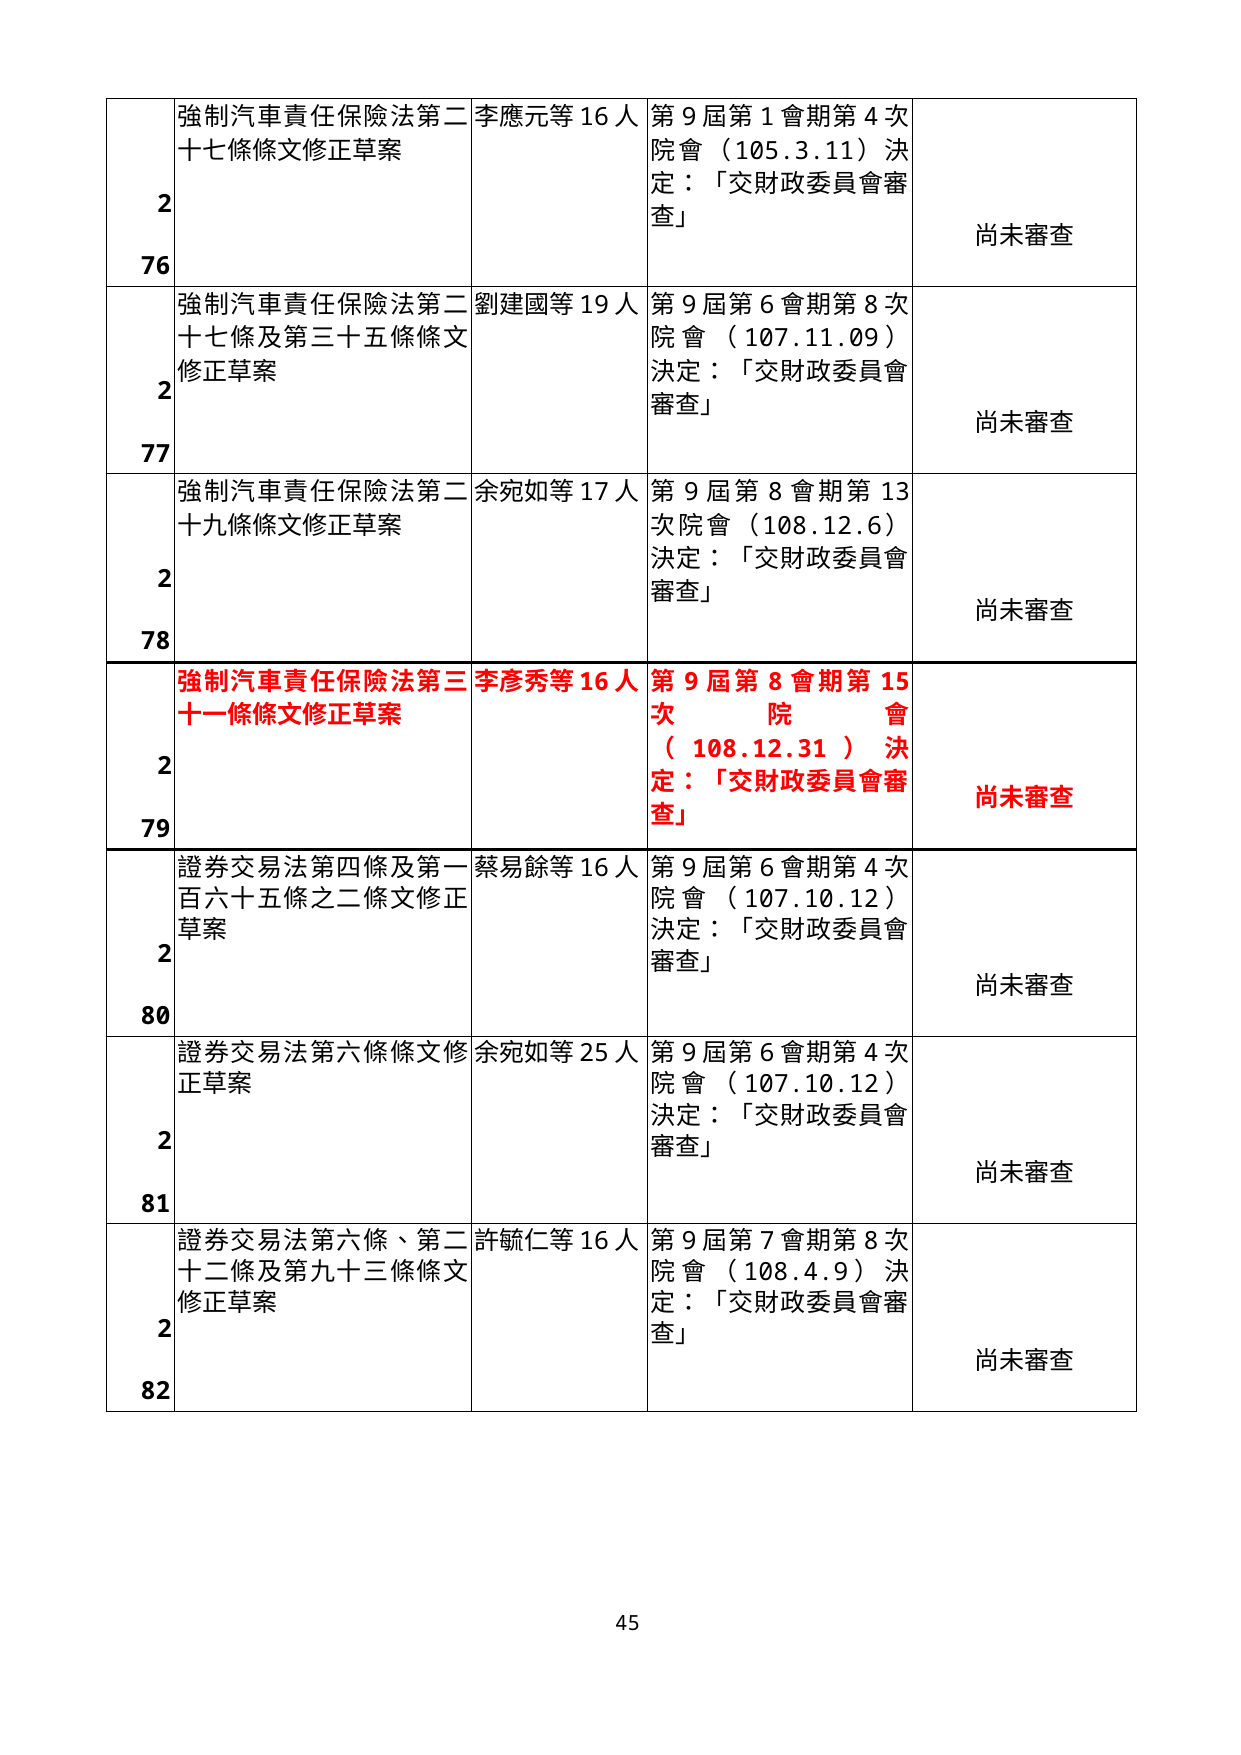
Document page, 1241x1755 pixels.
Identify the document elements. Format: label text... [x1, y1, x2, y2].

table_cell 第9屆第8會期第13次院會（108.12.6）決定：「交財政委員會審查」 [648, 474, 912, 661]
table_cell 強制汽車責任保險法第二十九條條文修正草案 [175, 474, 471, 661]
table_cell 強制汽車責任保險法第二十七條及第三十五條條文修正草案 [175, 287, 471, 473]
table_cell 強制汽車責任保險法第三十一條條文修正草案 [175, 664, 471, 848]
table_cell 第9屆第6會期第4次院會（107.10.12）決定：「交財政委員會審查」 [648, 851, 912, 1036]
table_cell [107, 851, 174, 1036]
table_cell 尚未審查 [913, 287, 1136, 473]
table_cell [107, 1224, 174, 1411]
table_cell 尚未審查 [913, 99, 1136, 286]
table_cell 劉建國等19人 [472, 287, 647, 473]
table_cell [107, 287, 174, 473]
table_cell 證券交易法第四條及第一百六十五條之二條文修正草案 [175, 851, 471, 1036]
table_cell 第9屆第6會期第4次院會（107.10.12）決定：「交財政委員會審查」 [648, 1037, 912, 1223]
table_cell 證券交易法第六條條文修正草案 [175, 1037, 471, 1223]
table_cell 李應元等16人 [472, 99, 647, 286]
table_cell 第9屆第1會期第4次院會（105.3.11）決定：「交財政委員會審查」 [648, 99, 912, 286]
table_cell 尚未審查 [913, 474, 1136, 661]
table_cell 第9屆第8會期第15次院會（108.12.31）決定：「交財政委員會審查」 [648, 664, 912, 848]
table_cell 尚未審查 [913, 664, 1136, 848]
table_cell 許毓仁等16人 [472, 1224, 647, 1411]
table_cell 尚未審查 [913, 851, 1136, 1036]
table_cell 余宛如等25人 [472, 1037, 647, 1223]
table_cell [107, 474, 174, 661]
table_cell 李彥秀等16人 [472, 664, 647, 848]
table_cell 第9屆第6會期第8次院會（107.11.09）決定：「交財政委員會審查」 [648, 287, 912, 473]
table_cell 強制汽車責任保險法第二十七條條文修正草案 [175, 99, 471, 286]
table_cell [107, 99, 174, 286]
table_cell 第9屆第7會期第8次院會（108.4.9）決定：「交財政委員會審查」 [648, 1224, 912, 1411]
table_cell 尚未審查 [913, 1037, 1136, 1223]
table_cell [107, 664, 174, 848]
table_cell 證券交易法第六條、第二十二條及第九十三條條文修正草案 [175, 1224, 471, 1411]
table_cell 尚未審查 [913, 1224, 1136, 1411]
table_cell 余宛如等17人 [472, 474, 647, 661]
table_cell 蔡易餘等16人 [472, 851, 647, 1036]
table_cell [107, 1037, 174, 1223]
